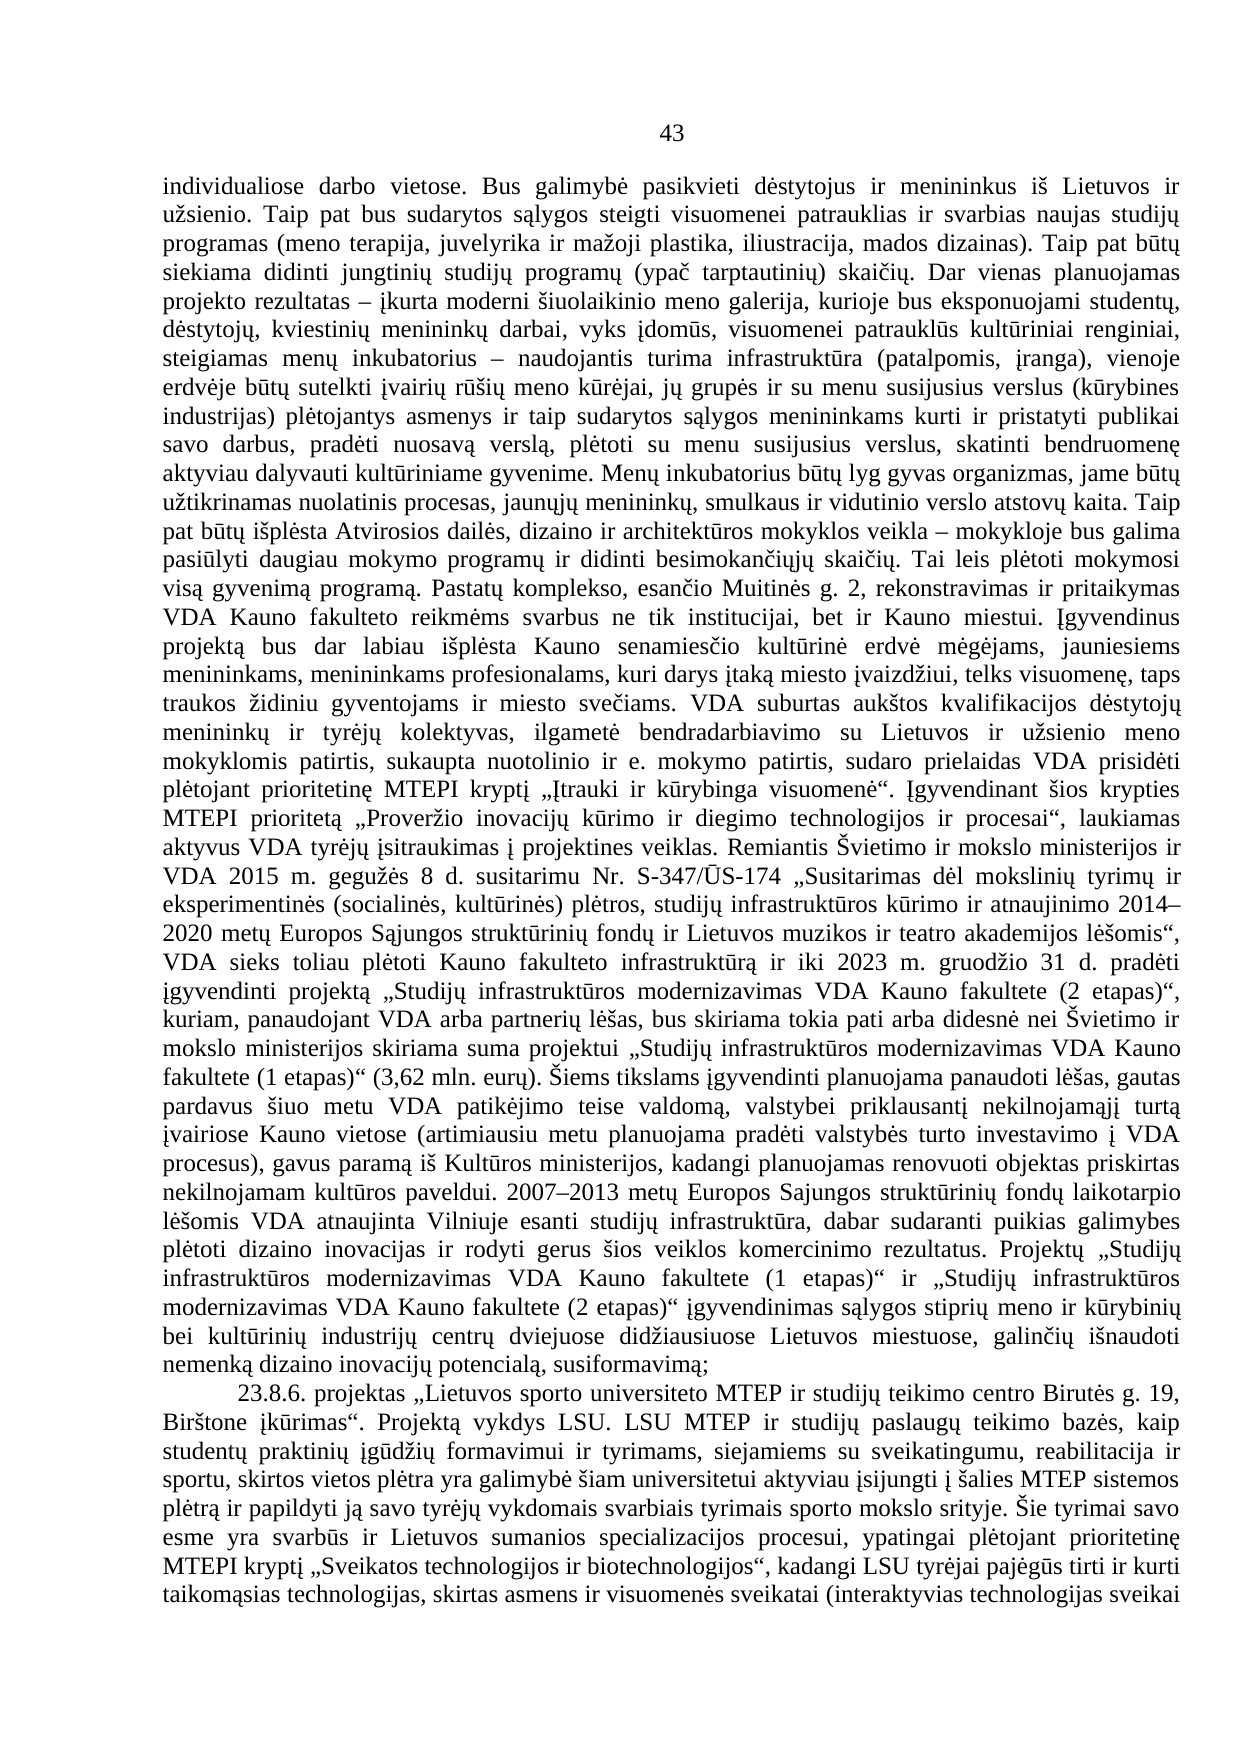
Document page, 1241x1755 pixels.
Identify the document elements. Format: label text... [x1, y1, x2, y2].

text 23.8.6. projektas „Lietuvos sporto universiteto MTEP ir studijų teikimo centro Birutės g. 19, Birštone įkūrimas“. Projektą vykdys LSU. LSU MTEP ir studijų paslaugų teikimo bazės, kaip studentų praktinių įgūdžių formavimui ir tyrimams, siejamiems su sveikatingumu, reabilitacija ir sportu, skirtos vietos plėtra yra galimybė šiam universitetui aktyviau įsijungti į šalies MTEP sistemos plėtrą ir papildyti ją savo tyrėjų vykdomais svarbiais tyrimais sporto mokslo srityje. Šie tyrimai savo esme yra svarbūs ir Lietuvos sumanios specializacijos procesui, ypatingai plėtojant prioritetinę MTEPI kryptį „Sveikatos technologijos ir biotechnologijos“, kadangi LSU tyrėjai pajėgūs tirti ir kurti taikomąsias technologijas, skirtas asmens ir visuomenės sveikatai (interaktyvias technologijas sveikai [162, 1378, 1181, 1608]
text individualiose darbo vietose. Bus galimybė pasikvieti dėstytojus ir menininkus iš Lietuvos ir užsienio. Taip pat bus sudarytos sąlygos steigti visuomenei patrauklias ir svarbias naujas studijų programas (meno terapija, juvelyrika ir mažoji plastika, iliustracija, mados dizainas). Taip pat būtų siekiama didinti jungtinių studijų programų (ypač tarptautinių) skaičių. Dar vienas planuojamas projekto rezultatas – įkurta moderni šiuolaikinio meno galerija, kurioje bus eksponuojami studentų, dėstytojų, kviestinių menininkų darbai, vyks įdomūs, visuomenei patrauklūs kultūriniai renginiai, steigiamas menų inkubatorius – naudojantis turima infrastruktūra (patalpomis, įranga), vienoje erdvėje būtų sutelkti įvairių rūšių meno kūrėjai, jų grupės ir su menu susijusius verslus (kūrybines industrijas) plėtojantys asmenys ir taip sudarytos sąlygos menininkams kurti ir pristatyti publikai savo darbus, pradėti nuosavą verslą, plėtoti su menu susijusius verslus, skatinti bendruomenę aktyviau dalyvauti kultūriniame gyvenime. Menų inkubatorius būtų lyg gyvas organizmas, jame būtų užtikrinamas nuolatinis procesas, jaunųjų menininkų, smulkaus ir vidutinio verslo atstovų kaita. Taip pat būtų išplėsta Atvirosios dailės, dizaino ir architektūros mokyklos veikla – mokykloje bus galima pasiūlyti daugiau mokymo programų ir didinti besimokančiųjų skaičių. Tai leis plėtoti mokymosi visą gyvenimą programą. Pastatų komplekso, esančio Muitinės g. 2, rekonstravimas ir pritaikymas VDA Kauno fakulteto reikmėms svarbus ne tik institucijai, bet ir Kauno miestui. Įgyvendinus projektą bus dar labiau išplėsta Kauno senamiesčio kultūrinė erdvė mėgėjams, jauniesiems menininkams, menininkams profesionalams, kuri darys įtaką miesto įvaizdžiui, telks visuomenę, taps traukos židiniu gyventojams ir miesto svečiams. VDA suburtas aukštos kvalifikacijos dėstytojų menininkų ir tyrėjų kolektyvas, ilgametė bendradarbiavimo su Lietuvos ir užsienio meno mokyklomis patirtis, sukaupta nuotolinio ir e. mokymo patirtis, sudaro prielaidas VDA prisidėti plėtojant prioritetinę MTEPI kryptį „Įtrauki ir kūrybinga visuomenė“. Įgyvendinant šios krypties MTEPI prioritetą „Proveržio inovacijų kūrimo ir diegimo technologijos ir procesai“, laukiamas aktyvus VDA tyrėjų įsitraukimas į projektines veiklas. Remiantis Švietimo ir mokslo ministerijos ir VDA 2015 m. gegužės 8 d. susitarimu Nr. S-347/ŪS-174 „Susitarimas dėl mokslinių tyrimų ir eksperimentinės (socialinės, kultūrinės) plėtros, studijų infrastruktūros kūrimo ir atnaujinimo 2014–2020 metų Europos Sąjungos struktūrinių fondų ir Lietuvos muzikos ir teatro akademijos lėšomis“, VDA sieks toliau plėtoti Kauno fakulteto infrastruktūrą ir iki 2023 m. gruodžio 31 d. pradėti įgyvendinti projektą „Studijų infrastruktūros modernizavimas VDA Kauno fakultete (2 etapas)“, kuriam, panaudojant VDA arba partnerių lėšas, bus skiriama tokia pati arba didesnė nei Švietimo ir mokslo ministerijos skiriama suma projektui „Studijų infrastruktūros modernizavimas VDA Kauno fakultete (1 etapas)“ (3,62 mln. eurų). Šiems tikslams įgyvendinti planuojama panaudoti lėšas, gautas pardavus šiuo metu VDA patikėjimo teise valdomą, valstybei priklausantį nekilnojamąjį turtą įvairiose Kauno vietose (artimiausiu metu planuojama pradėti valstybės turto investavimo į VDA procesus), gavus paramą iš Kultūros ministerijos, kadangi planuojamas renovuoti objektas priskirtas nekilnojamam kultūros paveldui. 2007–2013 metų Europos Sajungos struktūrinių fondų laikotarpio lėšomis VDA atnaujinta Vilniuje esanti studijų infrastruktūra, dabar sudaranti puikias galimybes plėtoti dizaino inovacijas ir rodyti gerus šios veiklos komercinimo rezultatus. Projektų „Studijų infrastruktūros modernizavimas VDA Kauno fakultete (1 etapas)“ ir „Studijų infrastruktūros modernizavimas VDA Kauno fakultete (2 etapas)“ įgyvendinimas sąlygos stiprių meno ir kūrybinių bei kultūrinių industrijų centrų dviejuose didžiausiuose Lietuvos miestuose, galinčių išnaudoti nemenką dizaino inovacijų potencialą, susiformavimą; [162, 171, 1181, 1378]
